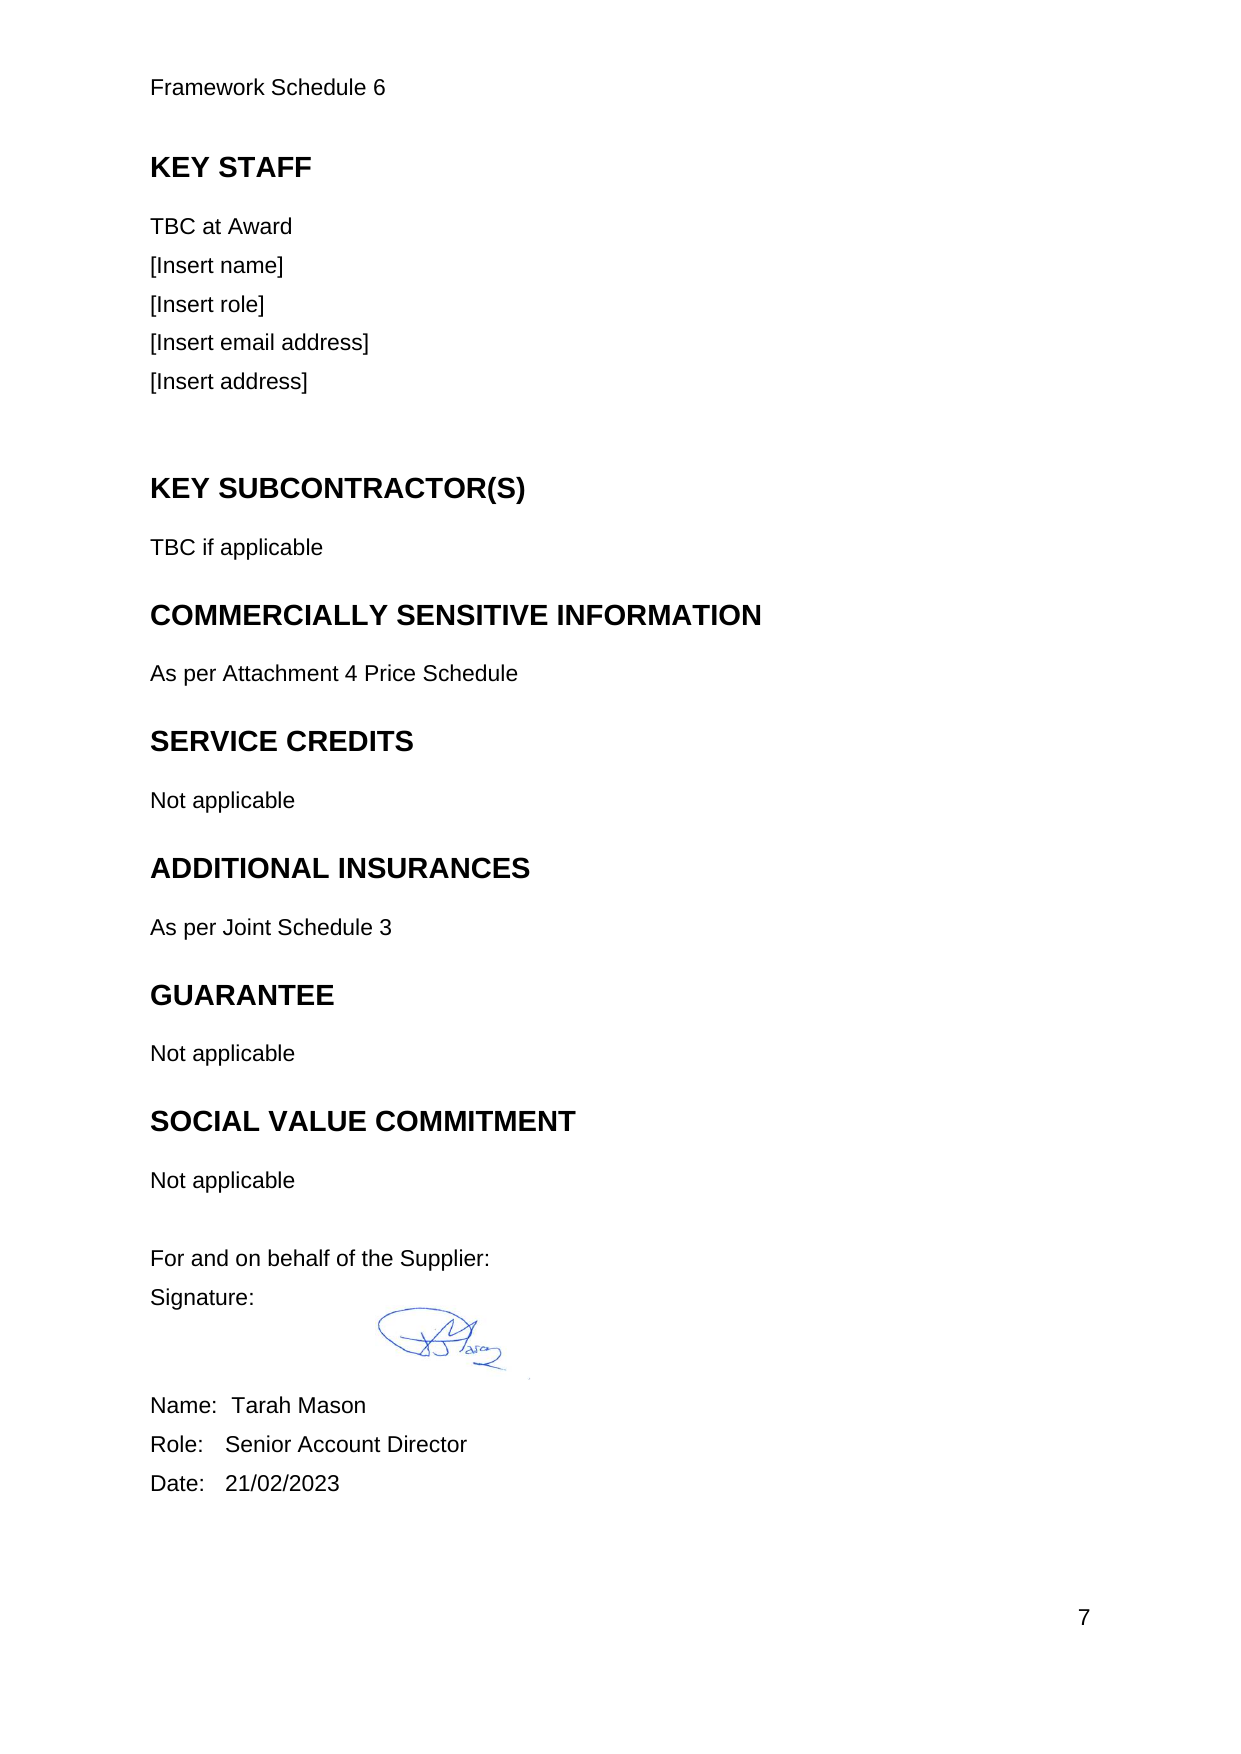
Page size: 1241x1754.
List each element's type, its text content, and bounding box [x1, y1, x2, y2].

subtitle SERVICE CREDITS [150, 724, 1090, 758]
subtitle KEY SUBCONTRACTOR(S) [150, 471, 1090, 504]
text TBC at Award [150, 213, 1090, 239]
text Name: Tarah Mason [150, 1392, 1090, 1418]
subtitle KEY STAFF [150, 150, 1090, 183]
text As per Attachment 4 Price Schedule [150, 660, 1090, 687]
text Not applicable [150, 1040, 1090, 1067]
subtitle SOCIAL VALUE COMMITMENT [150, 1104, 1090, 1138]
text [Insert name] [150, 252, 1090, 278]
text [Insert role] [150, 291, 1090, 317]
text Not applicable [150, 1167, 1090, 1193]
text Date: 21/02/2023 [150, 1470, 1090, 1496]
text Role: Senior Account Director [150, 1431, 1090, 1457]
text As per Joint Schedule 3 [150, 914, 1090, 940]
text TBC if applicable [150, 534, 1090, 560]
text [Insert address] [150, 368, 1090, 394]
subtitle COMMERCIALLY SENSITIVE INFORMATION [150, 598, 1090, 631]
text [Insert email address] [150, 329, 1090, 356]
text Signature: [150, 1284, 1090, 1379]
subtitle GUARANTEE [150, 978, 1090, 1011]
text Not applicable [150, 787, 1090, 813]
text For and on behalf of the Supplier: [150, 1245, 1090, 1271]
subtitle ADDITIONAL INSURANCES [150, 851, 1090, 884]
